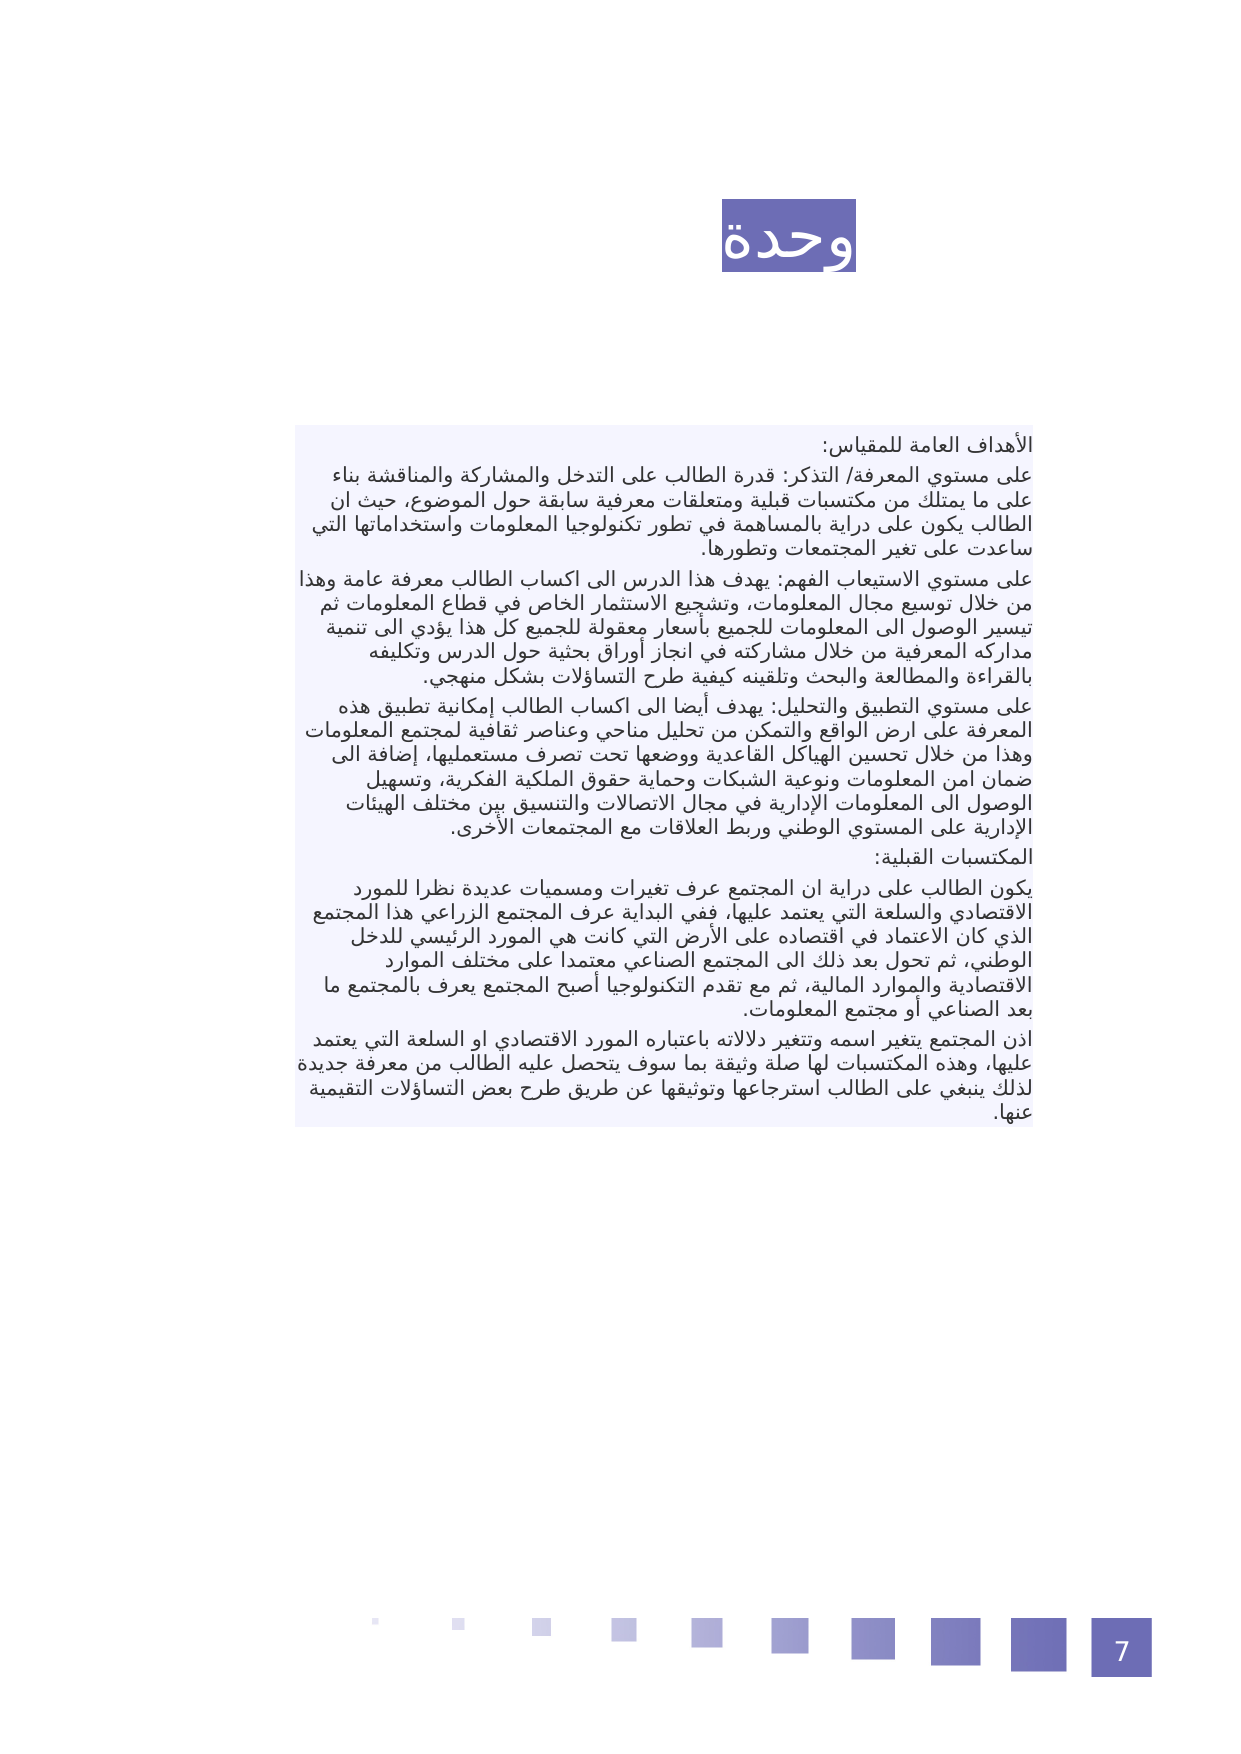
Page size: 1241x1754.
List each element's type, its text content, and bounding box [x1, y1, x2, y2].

text على مستوي الاستيعاب الفهم: يهدف هذا الدرس الى اكساب الطالب معرفة عامة وهذا من خلال توسيع مجال المعلومات، وتشجيع الاستثمار الخاص في قطاع المعلومات ثم تيسير الوصول الى المعلومات للجميع بأسعار معقولة للجميع كل هذا يؤدي الى تنمية مداركه المعرفية من خلال مشاركته في انجاز أوراق بحثية حول الدرس وتكليفه بالقراءة والمطالعة والبحث وتلقينه كيفية طرح التساؤلات بشكل منهجي. [295, 567, 1033, 688]
text اذن المجتمع يتغير اسمه وتتغير دلالاته باعتباره المورد الاقتصادي او السلعة التي يعتمد عليها، وهذه المكتسبات لها صلة وثيقة بما سوف يتحصل عليه الطالب من معرفة جديدة لذلك ينبغي على الطالب استرجاعها وتوثيقها عن طريق طرح بعض التساؤلات التقيمية عنها. [295, 1027, 1033, 1124]
title وحدة [213, 199, 722, 272]
text الأهداف العامة للمقياس: [295, 433, 1033, 458]
text على مستوي التطبيق والتحليل: يهدف أيضا الى اكساب الطالب إمكانية تطبيق هذه المعرفة على ارض الواقع والتمكن من تحليل مناحي وعناصر ثقافية لمجتمع المعلومات وهذا من خلال تحسين الهياكل القاعدية ووضعها تحت تصرف مستعمليها، إضافة الى ضمان امن المعلومات ونوعية الشبكات وحماية حقوق الملكية الفكرية، وتسهيل الوصول الى المعلومات الإدارية في مجال الاتصالات والتنسيق بين مختلف الهيئات الإدارية على المستوي الوطني وربط العلاقات مع المجتمعات الأخرى. [295, 694, 1033, 839]
text على مستوي المعرفة/ التذكر: قدرة الطالب على التدخل والمشاركة والمناقشة بناء على ما يمتلك من مكتسبات قبلية ومتعلقات معرفية سابقة حول الموضوع، حيث ان الطالب يكون على دراية بالمساهمة في تطور تكنولوجيا المعلومات واستخداماتها التي ساعدت على تغير المجتمعات وتطورها. [295, 463, 1033, 561]
text يكون الطالب على دراية ان المجتمع عرف تغيرات ومسميات عديدة نظرا للمورد الاقتصادي والسلعة التي يعتمد عليها، ففي البداية عرف المجتمع الزراعي هذا المجتمع الذي كان الاعتماد في اقتصاده على الأرض التي كانت هي المورد الرئيسي للدخل الوطني، ثم تحول بعد ذلك الى المجتمع الصناعي معتمدا على مختلف الموارد الاقتصادية والموارد المالية، ثم مع تقدم التكنولوجيا أصبح المجتمع يعرف بالمجتمع ما بعد الصناعي أو مجتمع المعلومات. [295, 876, 1033, 1021]
text المكتسبات القبلية: [295, 845, 1033, 870]
picture [177, 1618, 1152, 1677]
